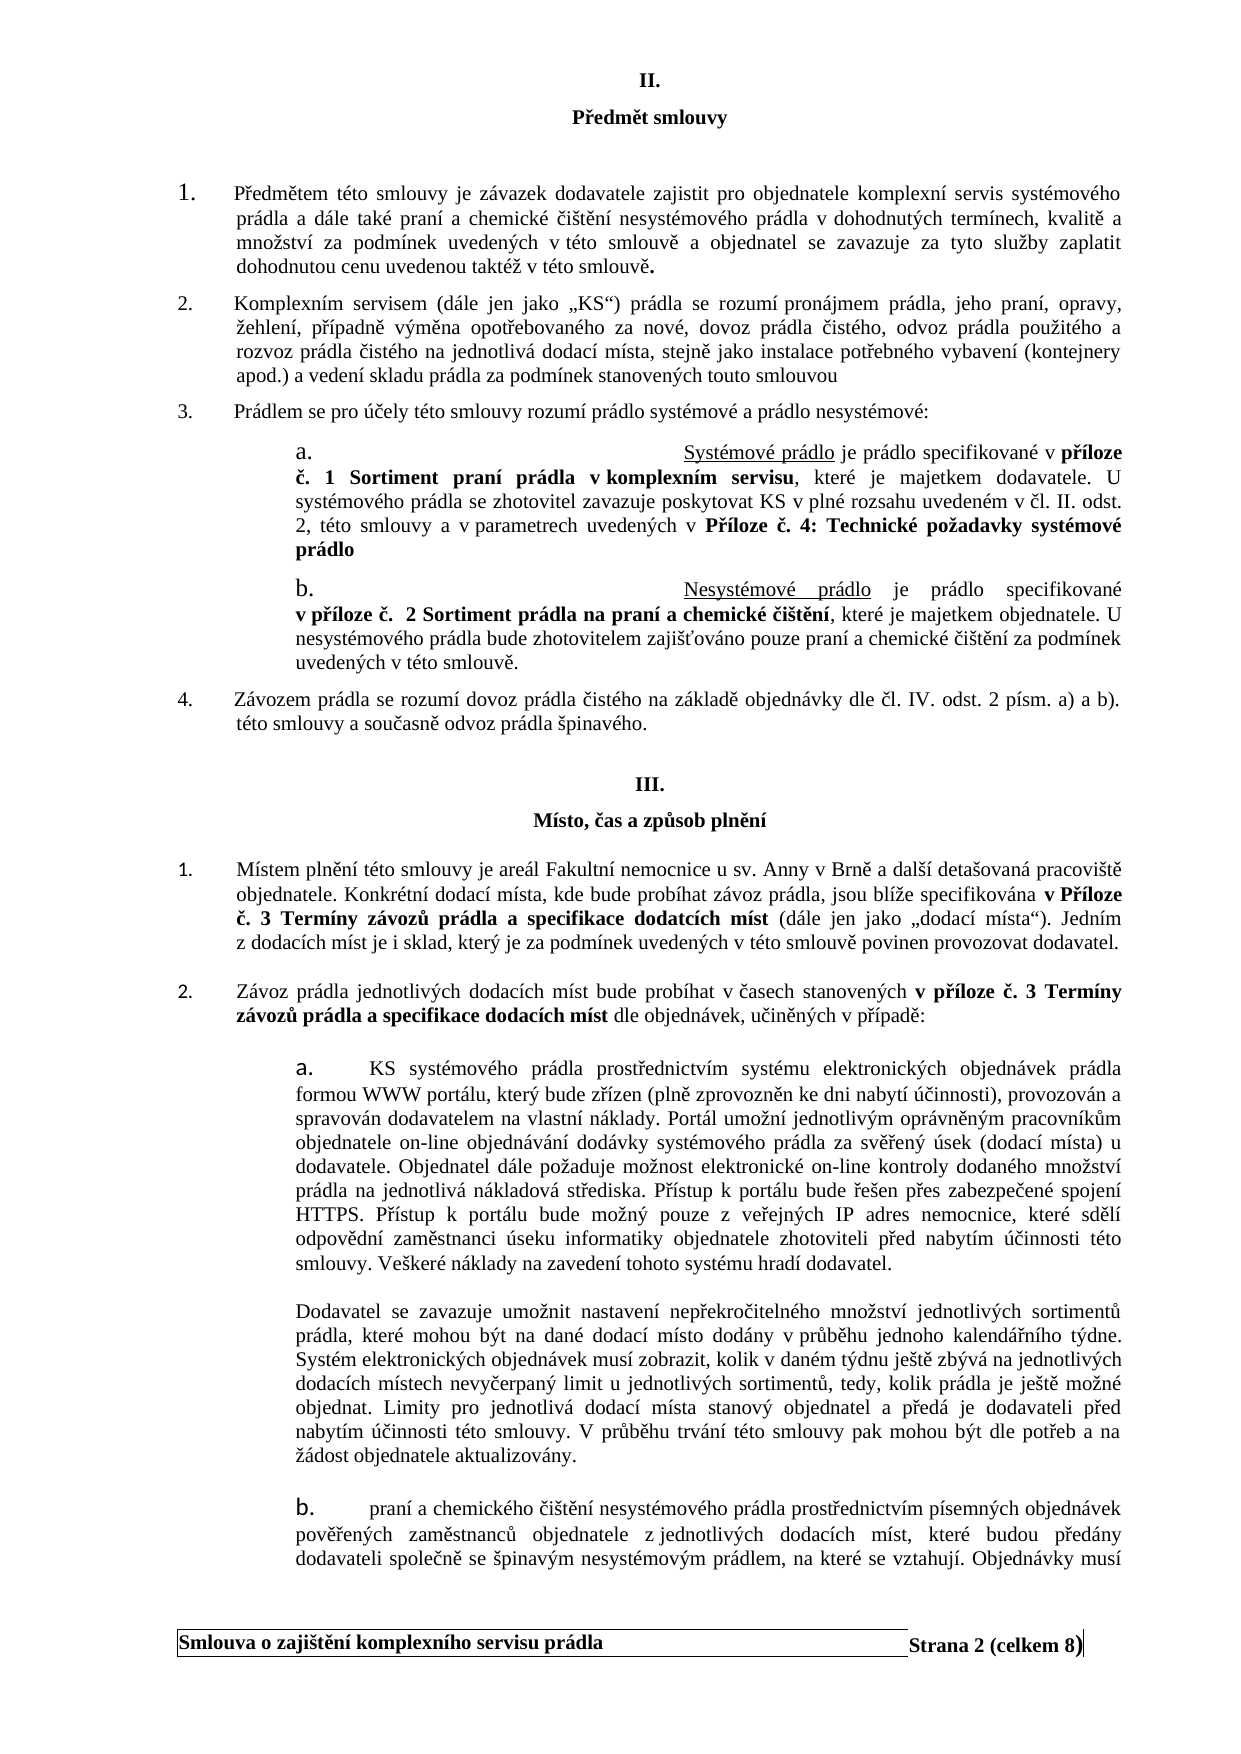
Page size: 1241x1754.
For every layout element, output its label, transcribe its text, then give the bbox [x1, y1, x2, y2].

list Místem plnění této smlouvy je areál Fakultní nemocnice u sv. Anny v Brně a další detašovaná pracoviště objednatele. Konkrétní dodací místa, kde bude probíhat závoz prádla, jsou blíže specifikována v Příloze č. 3 Termíny závozů prádla a specifikace dodatcích míst (dále jen jako „dodací místa“). Jedním z dodacích míst je i sklad, který je za podmínek uvedených v této smlouvě povinen provozovat dodavatel. [177, 856, 1122, 954]
text II. [177, 68, 1122, 92]
list praní a chemického čištění nesystémového prádla prostřednictvím písemných objednávek pověřených zaměstnanců objednatele z jednotlivých dodacích míst, které budou předány dodavateli společně se špinavým nesystémovým prádlem, na které se vztahují. Objednávky musí [295, 1491, 1122, 1570]
text Místo, čas a způsob plnění [177, 808, 1122, 832]
list Závoz prádla jednotlivých dodacích míst bude probíhat v časech stanovených v příloze č. 3 Termíny závozů prádla a specifikace dodacích míst dle objednávek, učiněných v případě: [177, 978, 1122, 1027]
list KS systémového prádla prostřednictvím systému elektronických objednávek prádla formou WWW portálu, který bude zřízen (plně zprovozněn ke dni nabytí účinnosti), provozován a spravován dodavatelem na vlastní náklady. Portál umožní jednotlivým oprávněným pracovníkům objednatele on-line objednávání dodávky systémového prádla za svěřený úsek (dodací místa) u dodavatele. Objednatel dále požaduje možnost elektronické on-line kontroly dodaného množství prádla na jednotlivá nákladová střediska. Přístup k portálu bude řešen přes zabezpečené spojení HTTPS. Přístup k portálu bude možný pouze z veřejných IP adres nemocnice, které sdělí odpovědní zaměstnanci úseku informatiky objednatele zhotoviteli před nabytím účinnosti této smlouvy. Veškeré náklady na zavedení tohoto systému hradí dodavatel. [295, 1051, 1122, 1274]
text III. [177, 772, 1122, 796]
list Systémové prádlo je prádlo specifikované v příloze č. 1 Sortiment praní prádla v komplexním servisu, které je majetkem dodavatele. U systémového prádla se zhotovitel zavazuje poskytovat KS v plné rozsahu uvedeném v čl. II. odst. 2, této smlouvy a v parametrech uvedených v Příloze č. 4: Technické požadavky systémové prádlo [295, 436, 1122, 561]
text Dodavatel se zavazuje umožnit nastavení nepřekročitelného množství jednotlivých sortimentů prádla, které mohou být na dané dodací místo dodány v průběhu jednoho kalendářního týdne. Systém elektronických objednávek musí zobrazit, kolik v daném týdnu ještě zbývá na jednotlivých dodacích místech nevyčerpaný limit u jednotlivých sortimentů, tedy, kolik prádla je ještě možné objednat. Limity pro jednotlivá dodací místa stanový objednatel a předá je dodavateli před nabytím účinnosti této smlouvy. V průběhu trvání této smlouvy pak mohou být dle potřeb a na žádost objednatele aktualizovány. [295, 1298, 1122, 1467]
list Nesystémové prádlo je prádlo specifikované v příloze č. 2 Sortiment prádla na praní a chemické čištění, které je majetkem objednatele. U nesystémového prádla bude zhotovitelem zajišťováno pouze praní a chemické čištění za podmínek uvedených v této smlouvě. [295, 573, 1122, 674]
list Předmětem této smlouvy je závazek dodavatele zajistit pro objednatele komplexní servis systémového prádla a dále také praní a chemické čištění nesystémového prádla v dohodnutých termínech, kvalitě a množství za podmínek uvedených v této smlouvě a objednatel se zavazuje za tyto služby zaplatit dohodnutou cenu uvedenou taktéž v této smlouvě. [177, 177, 1122, 278]
list Prádlem se pro účely této smlouvy rozumí prádlo systémové a prádlo nesystémové: [177, 399, 1122, 423]
subtitle Předmět smlouvy [177, 105, 1122, 129]
list Komplexním servisem (dále jen jako „KS“) prádla se rozumí pronájmem prádla, jeho praní, opravy, žehlení, případně výměna opotřebovaného za nové, dovoz prádla čistého, odvoz prádla použitého a rozvoz prádla čistého na jednotlivá dodací místa, stejně jako instalace potřebného vybavení (kontejnery apod.) a vedení skladu prádla za podmínek stanovených touto smlouvou [177, 291, 1122, 387]
list Závozem prádla se rozumí dovoz prádla čistého na základě objednávky dle čl. IV. odst. 2 písm. a) a b). této smlouvy a současně odvoz prádla špinavého. [177, 687, 1122, 735]
